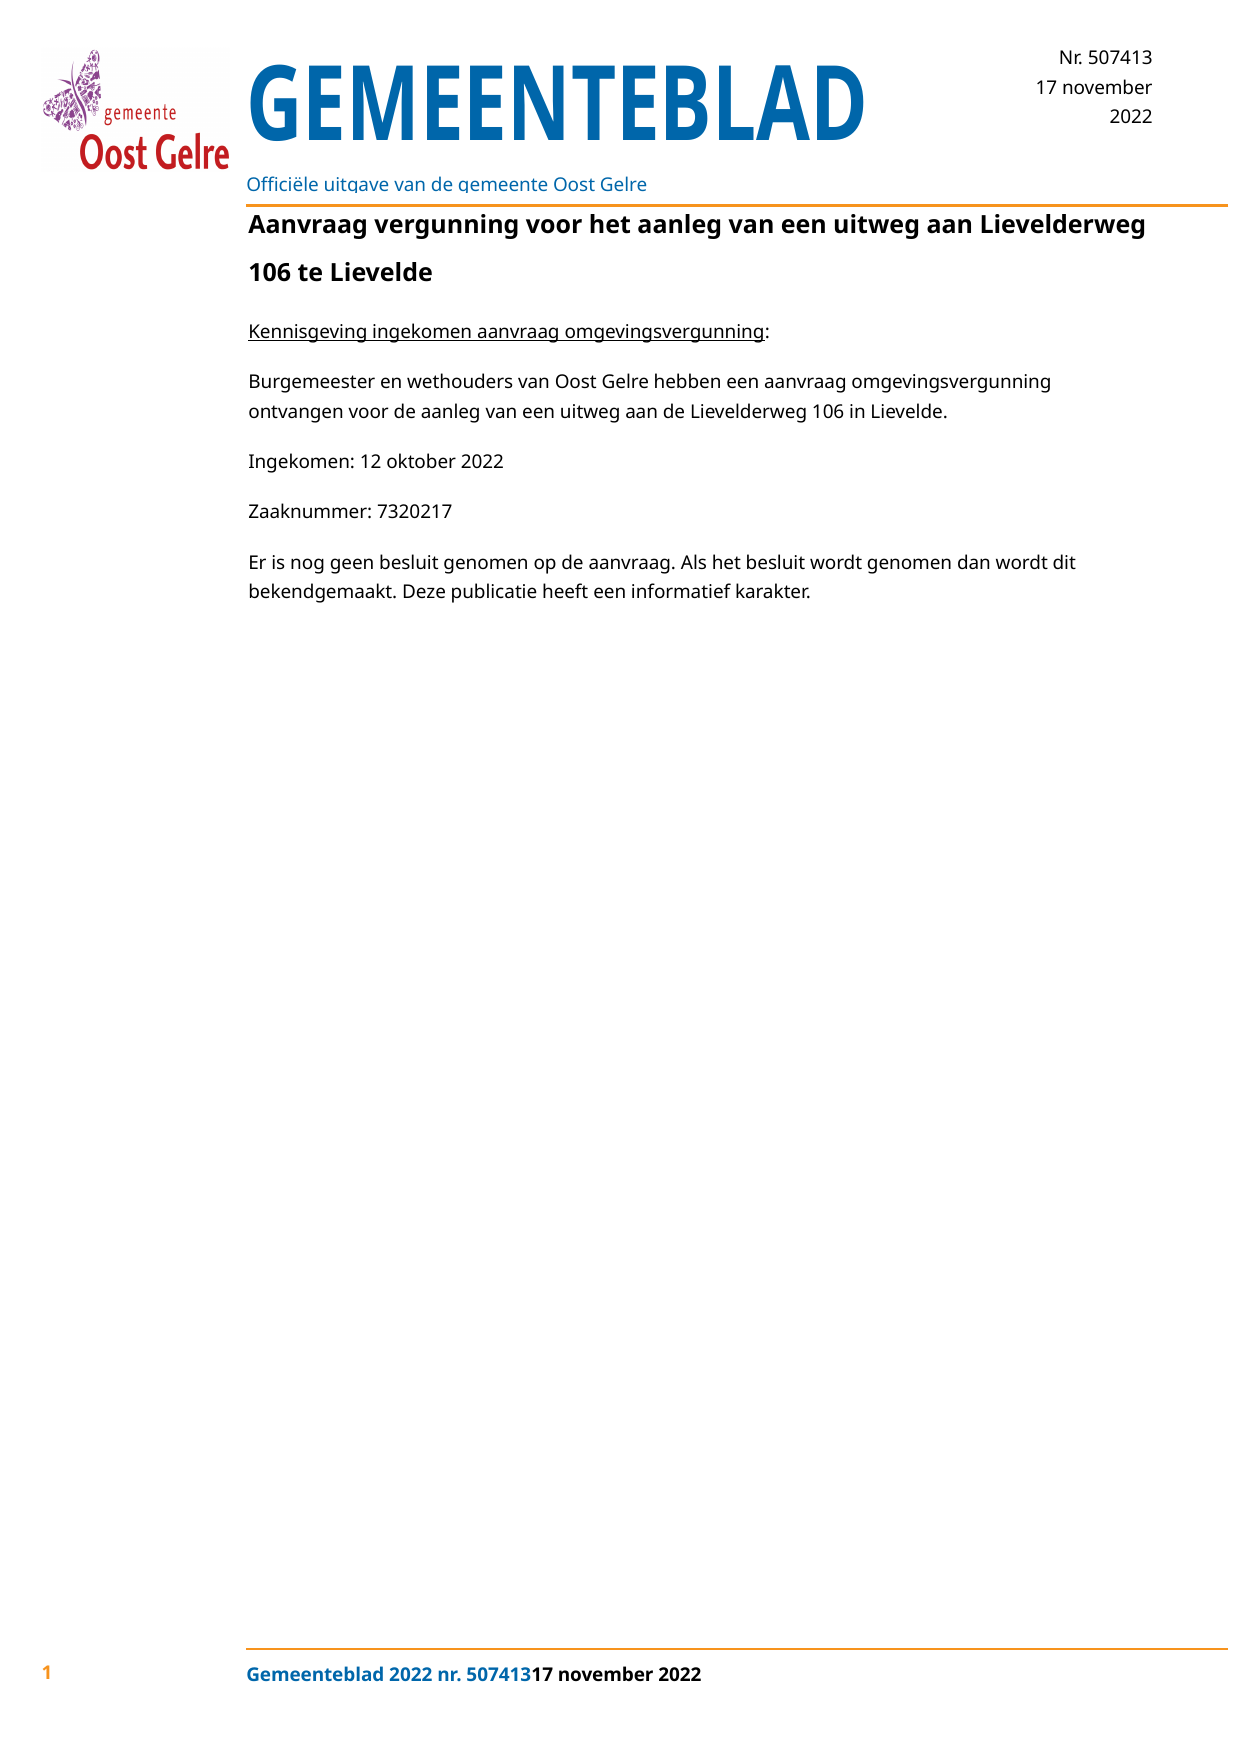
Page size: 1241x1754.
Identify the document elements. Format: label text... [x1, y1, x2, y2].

text Er is nog geen besluit genomen op de aanvraag. Als het besluit wordt genomen dan wordt dit bekendgemaakt. Deze publicatie heeft een informatief karakter. [248, 549, 1152, 604]
text Ingekomen: 12 oktober 2022 [248, 448, 1152, 474]
picture [41, 47, 231, 172]
text Kennisgeving ingekomen aanvraag omgevingsvergunning: [248, 318, 1152, 344]
text Aanvraag vergunning voor het aanleg van een uitweg aan Lievelderweg 106 te Lievelde [248, 207, 1152, 288]
text Burgemeester en wethouders van Oost Gelre hebben een aanvraag omgevingsvergunning ontvangen voor de aanleg van een uitweg aan de Lievelderweg 106 in Lievelde. [248, 368, 1152, 424]
text Zaaknummer: 7320217 [248, 499, 1152, 524]
